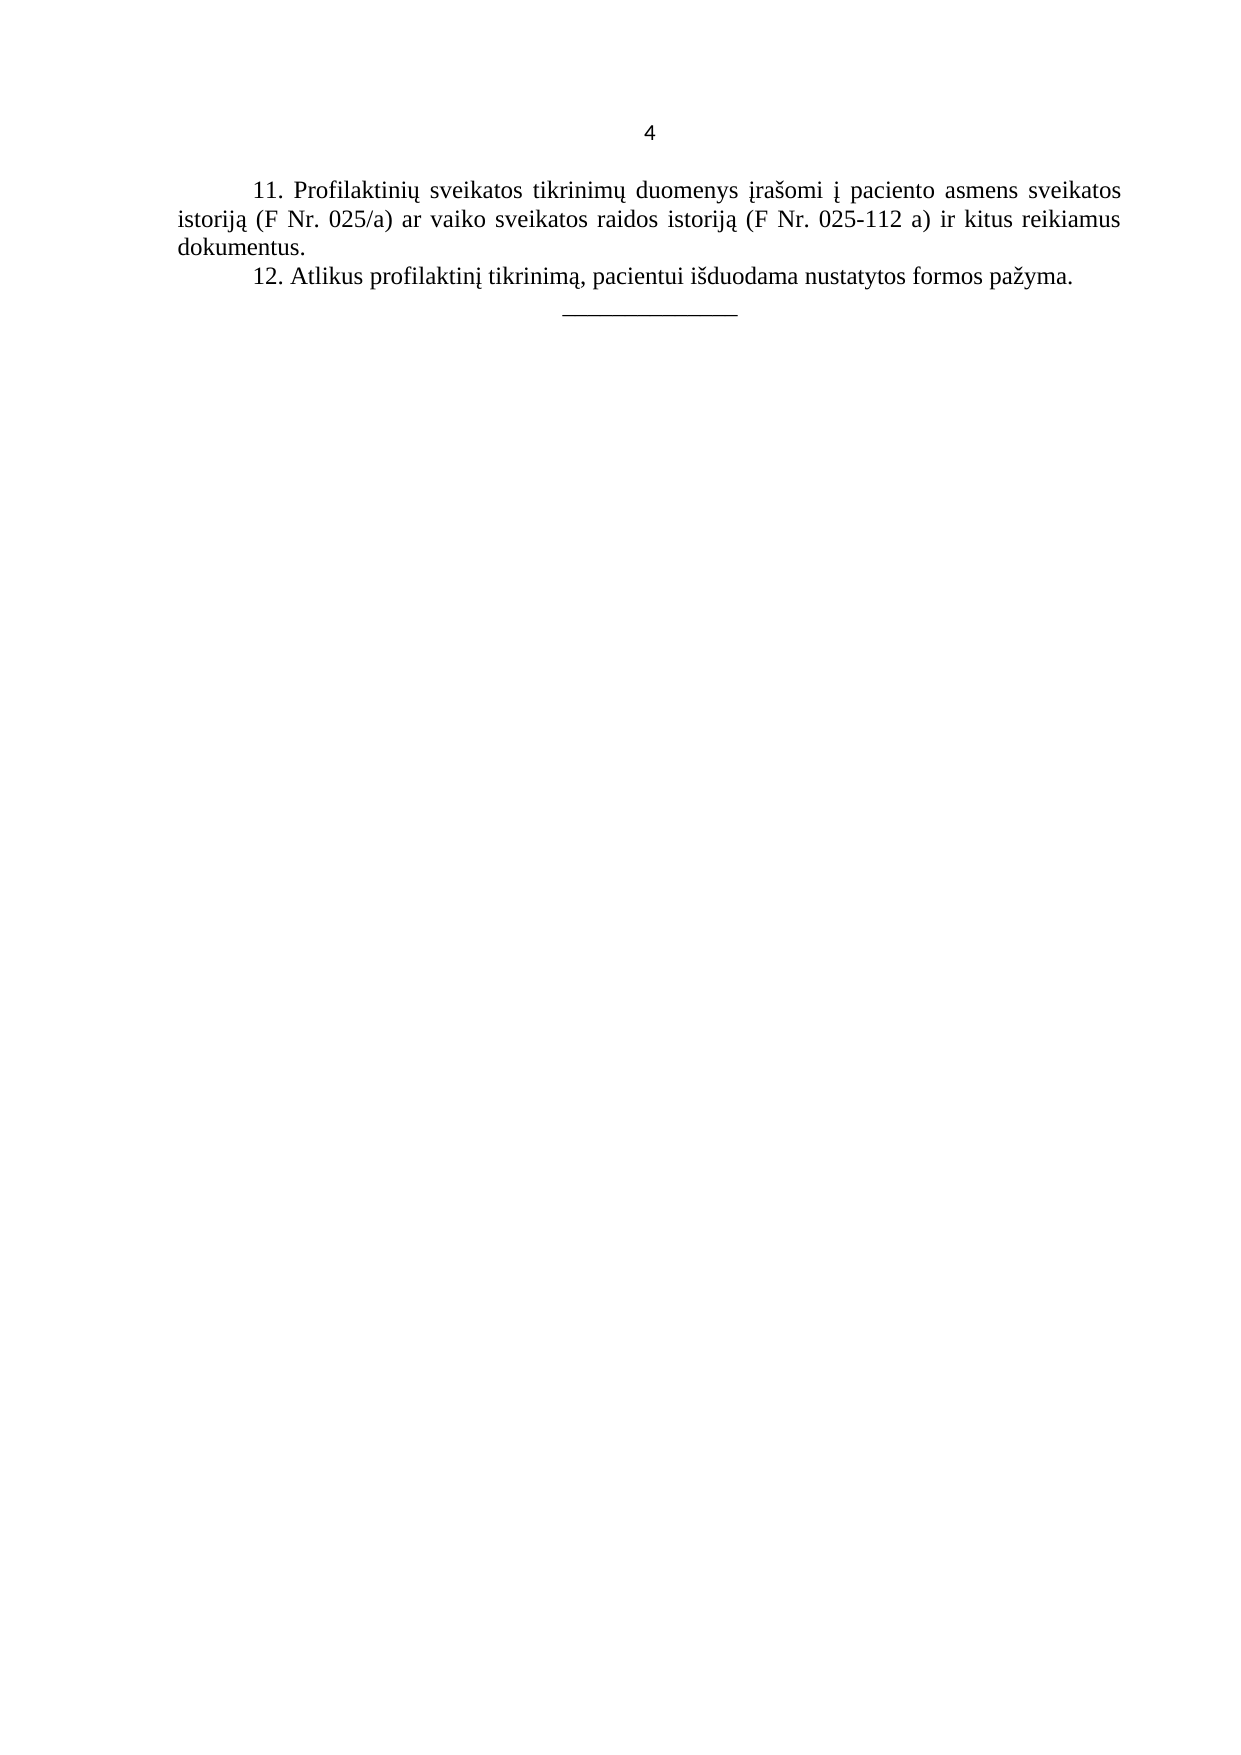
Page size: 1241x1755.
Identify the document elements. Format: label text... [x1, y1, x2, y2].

text 11. Profilaktinių sveikatos tikrinimų duomenys įrašomi į paciento asmens sveikatos istoriją (F Nr. 025/a) ar vaiko sveikatos raidos istoriją (F Nr. 025-112 a) ir kitus reikiamus dokumentus. [177, 175, 1122, 261]
text 12. Atlikus profilaktinį tikrinimą, pacientui išduodama nustatytos formos pažyma. [177, 261, 1122, 290]
text ______________ [177, 290, 1122, 319]
